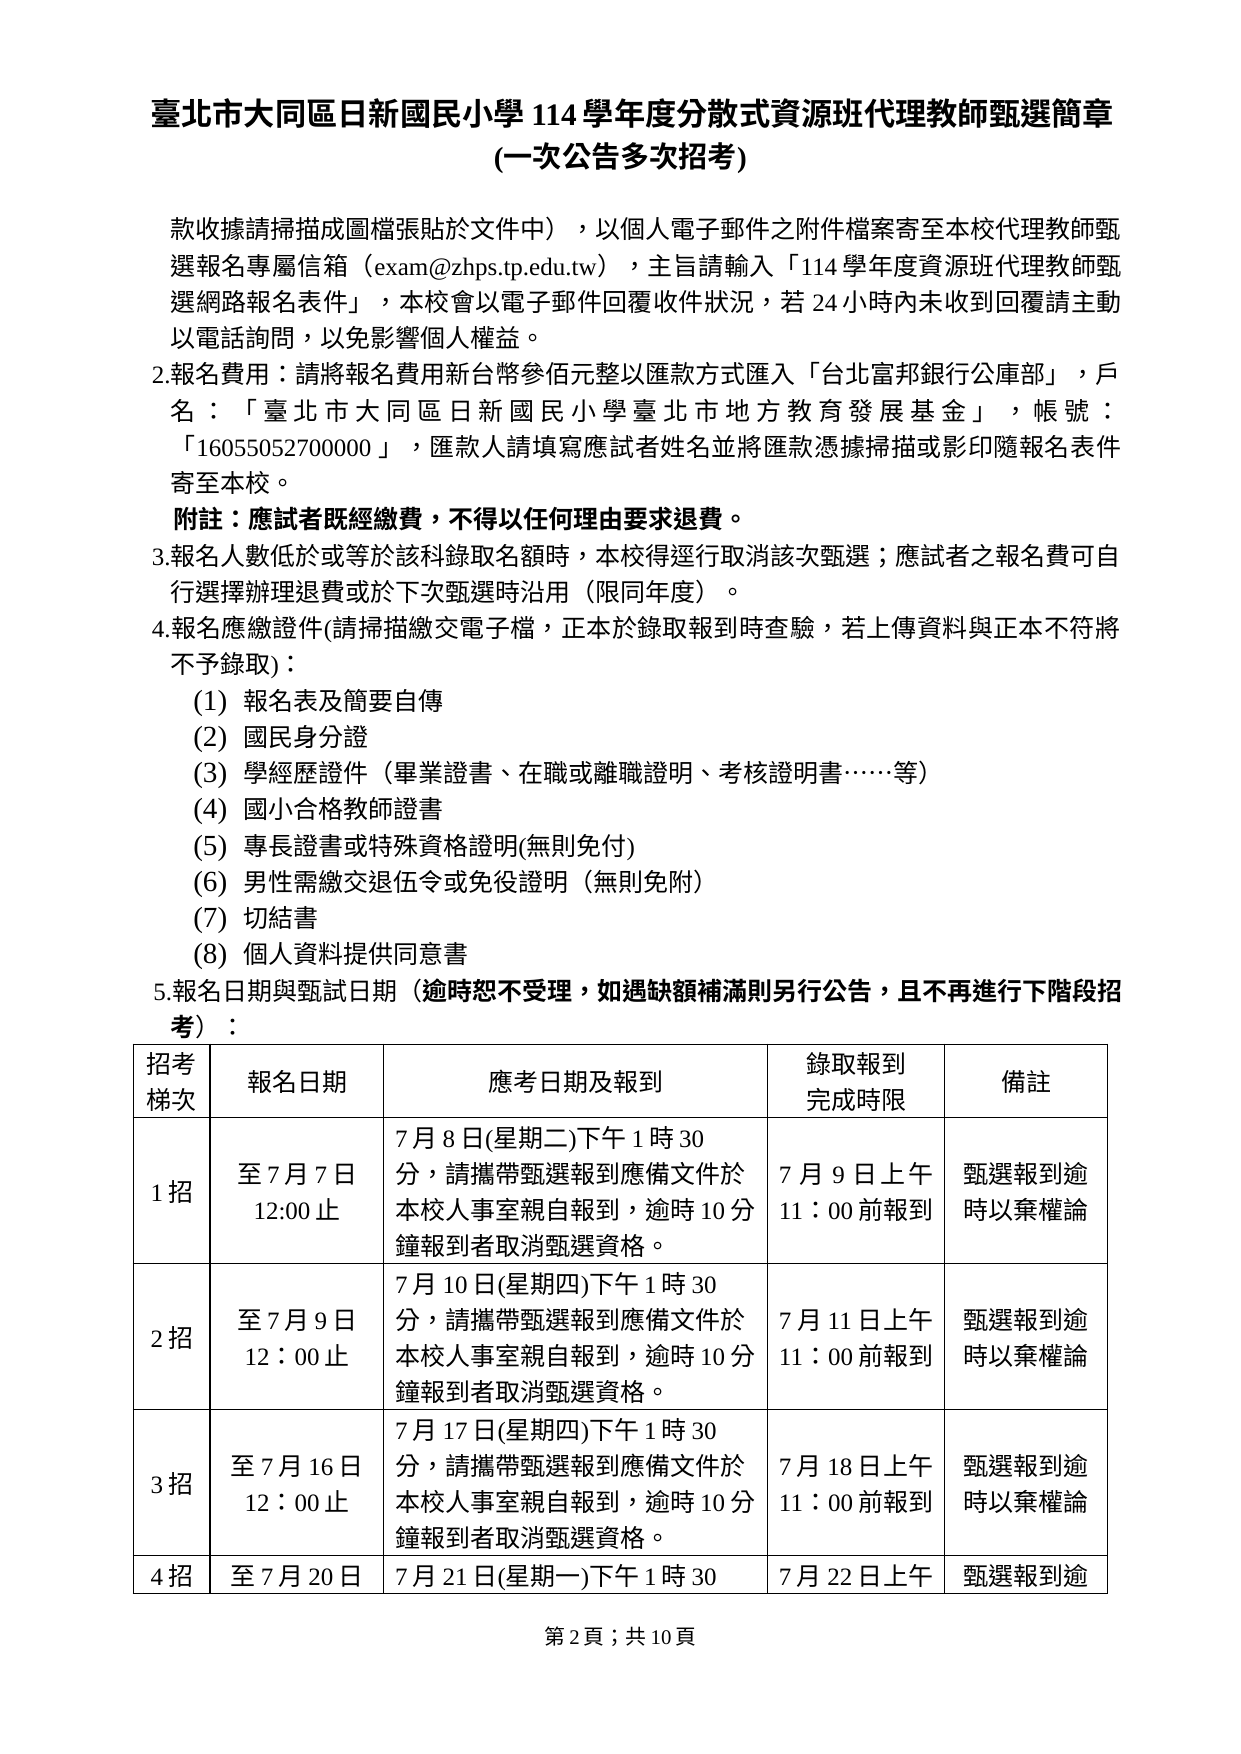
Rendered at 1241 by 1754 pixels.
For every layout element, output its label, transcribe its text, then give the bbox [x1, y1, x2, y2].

table_cell 甄選報到逾時以棄權論 [945, 1118, 1107, 1263]
text 4.報名應繳證件(請掃描繳交電子檔，正本於錄取報到時查驗，若上傳資料與正本不符將不予錄取)： [152, 608, 1122, 681]
table_cell 7月21日(星期一)下午1時30 [384, 1556, 767, 1592]
table_cell 7月8日(星期二)下午1時30分，請攜帶甄選報到應備文件於本校人事室親自報到，逾時10分鐘報到者取消甄選資格。 [384, 1118, 767, 1263]
table_cell 7月9日上午11：00前報到 [768, 1118, 944, 1263]
table_cell 7月11日上午11：00前報到 [768, 1264, 944, 1409]
table_cell 至7月7日12:00止 [211, 1118, 383, 1263]
table_cell 1招 [134, 1118, 209, 1263]
list 國小合格教師證書 [193, 790, 1122, 826]
table_cell 7月10日(星期四)下午1時30分，請攜帶甄選報到應備文件於本校人事室親自報到，逾時10分鐘報到者取消甄選資格。 [384, 1264, 767, 1409]
list 學經歷證件（畢業證書、在職或離職證明、考核證明書……等） [193, 753, 1122, 790]
table_cell 4招 [134, 1556, 209, 1592]
list 男性需繳交退伍令或免役證明（無則免附） [193, 862, 1122, 898]
table_header 應考日期及報到 [384, 1045, 767, 1117]
list 報名表及簡要自傳 [193, 681, 1122, 717]
table_cell 至7月20日 [211, 1556, 383, 1592]
list 專長證書或特殊資格證明(無則免付) [193, 826, 1122, 862]
table_header 備註 [945, 1045, 1107, 1117]
table_cell 至7月9日 12：00止 [211, 1264, 383, 1409]
table_header 報名日期 [211, 1045, 383, 1117]
table_header 錄取報到 完成時限 [768, 1045, 944, 1117]
text 5.報名日期與甄試日期（逾時恕不受理，如遇缺額補滿則另行公告，且不再進行下階段招考）： [153, 971, 1122, 1043]
table_cell 至7月16日 12：00止 [211, 1410, 383, 1555]
table_cell 甄選報到逾時以棄權論 [945, 1410, 1107, 1555]
table_cell 甄選報到逾 [945, 1556, 1107, 1592]
list 切結書 [193, 898, 1122, 935]
list 國民身分證 [193, 717, 1122, 753]
table_header 招考 梯次 [134, 1045, 209, 1117]
list 個人資料提供同意書 [193, 935, 1122, 971]
text 3.報名人數低於或等於該科錄取名額時，本校得逕行取消該次甄選；應試者之報名費可自行選擇辦理退費或於下次甄選時沿用（限同年度）。 [152, 536, 1122, 608]
table_cell 7月22日上午 [768, 1556, 944, 1592]
table_cell 7月17日(星期四)下午1時30分，請攜帶甄選報到應備文件於本校人事室親自報到，逾時10分鐘報到者取消甄選資格。 [384, 1410, 767, 1555]
table_cell 甄選報到逾時以棄權論 [945, 1264, 1107, 1409]
text 2.報名費用：請將報名費用新台幣參佰元整以匯款方式匯入「台北富邦銀行公庫部」，戶名：「臺北市大同區日新國民小學臺北市地方教育發展基金」，帳號：「16055052700000 」，匯款人請填寫應試者姓名並將匯款憑據掃描或影印隨報名表件寄至本校。 [152, 355, 1122, 500]
text 附註：應試者既經繳費，不得以任何理由要求退費。 [173, 500, 1122, 536]
table_cell 3招 [134, 1410, 209, 1555]
table_cell 7月18日上午11：00前報到 [768, 1410, 944, 1555]
table_cell 2招 [134, 1264, 209, 1409]
text 款收據請掃描成圖檔張貼於文件中），以個人電子郵件之附件檔案寄至本校代理教師甄選報名專屬信箱（exam@zhps.tp.edu.tw），主旨請輸入「114學年度資源班代理教師甄選網路報名表件」，本校會以電子郵件回覆收件狀況，若24小時內未收到回覆請主動以電話詢問，以免影響個人權益。 [152, 210, 1122, 355]
